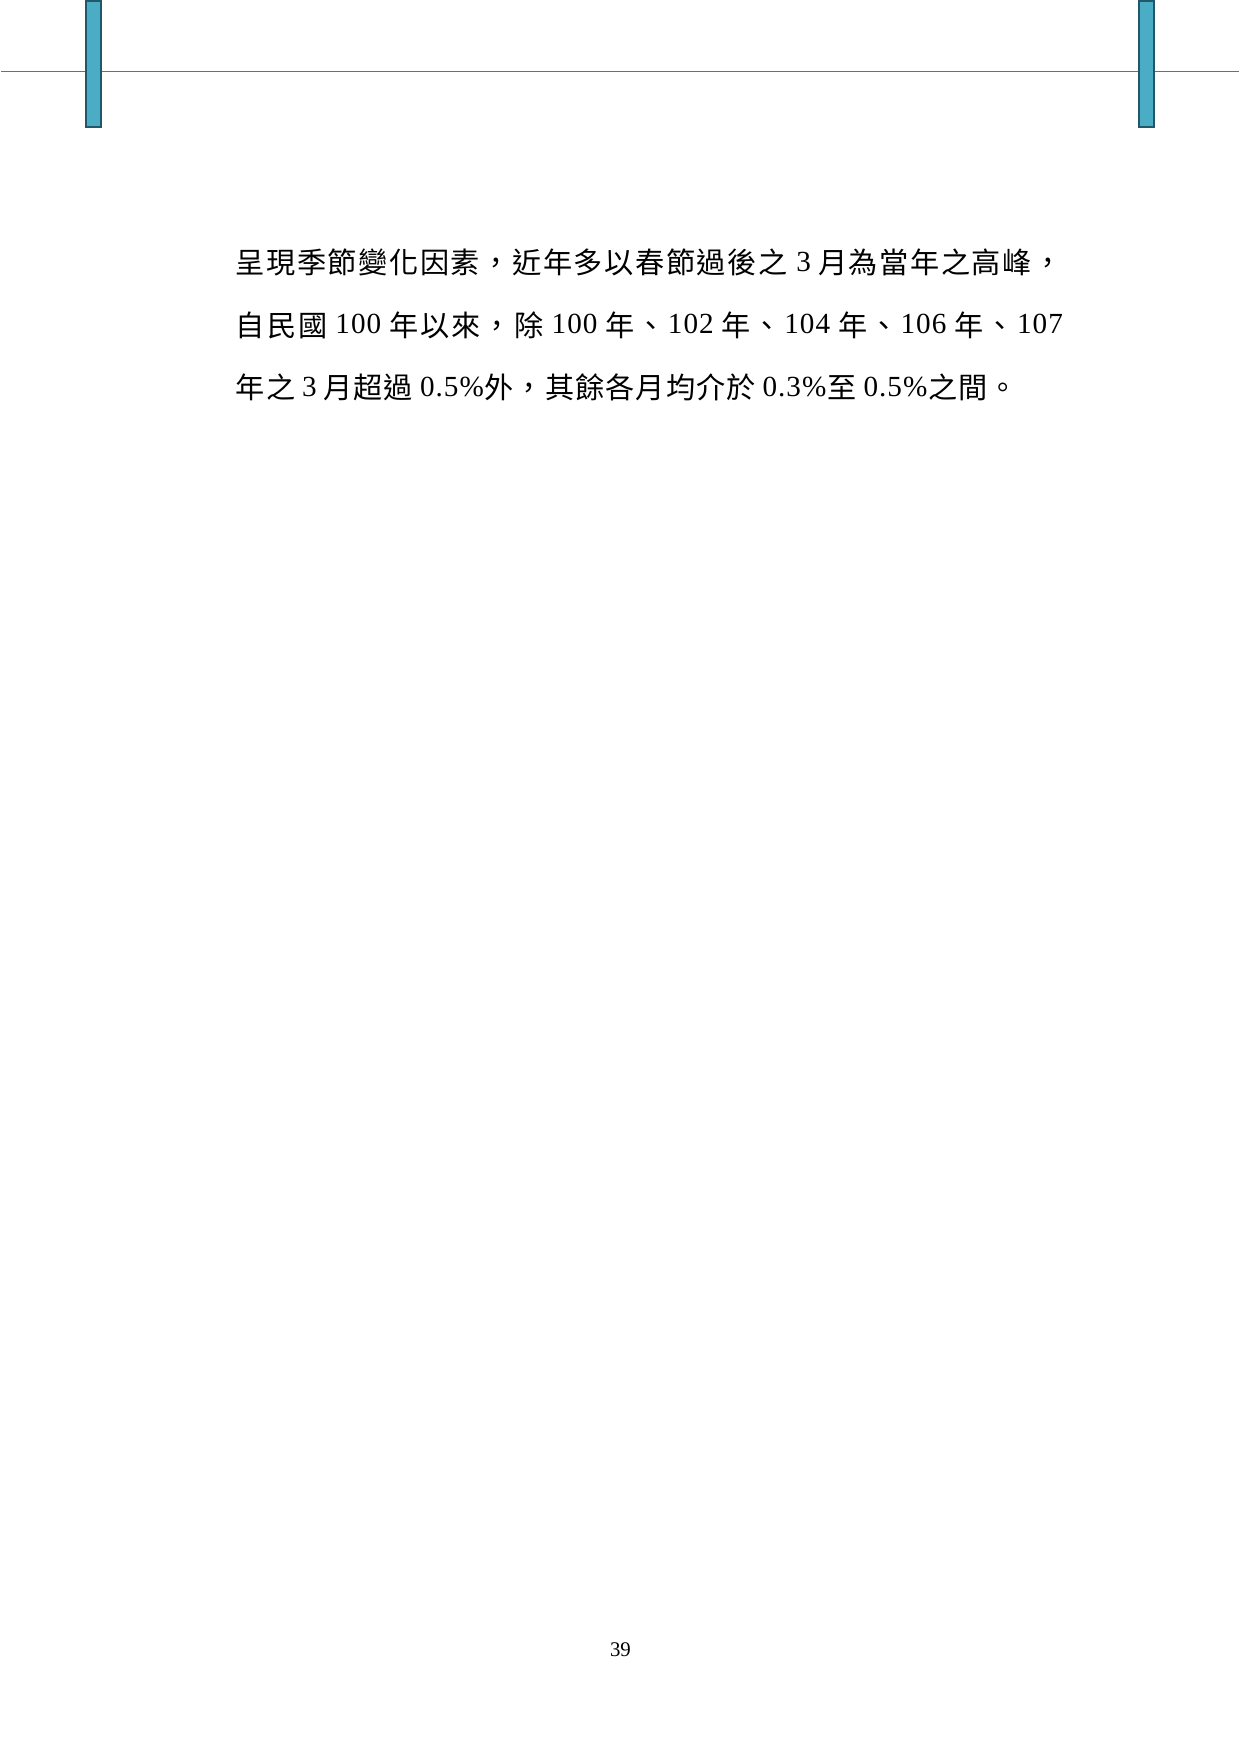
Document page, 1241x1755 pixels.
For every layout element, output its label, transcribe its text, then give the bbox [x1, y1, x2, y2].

text 呈現季節變化因素，近年多以春節過後之3月為當年之高峰，自民國100年以來，除100年、102年、104年、106年、107年之3月超過0.5%外，其餘各月均介於0.3%至0.5%之間。 [236, 219, 1063, 407]
